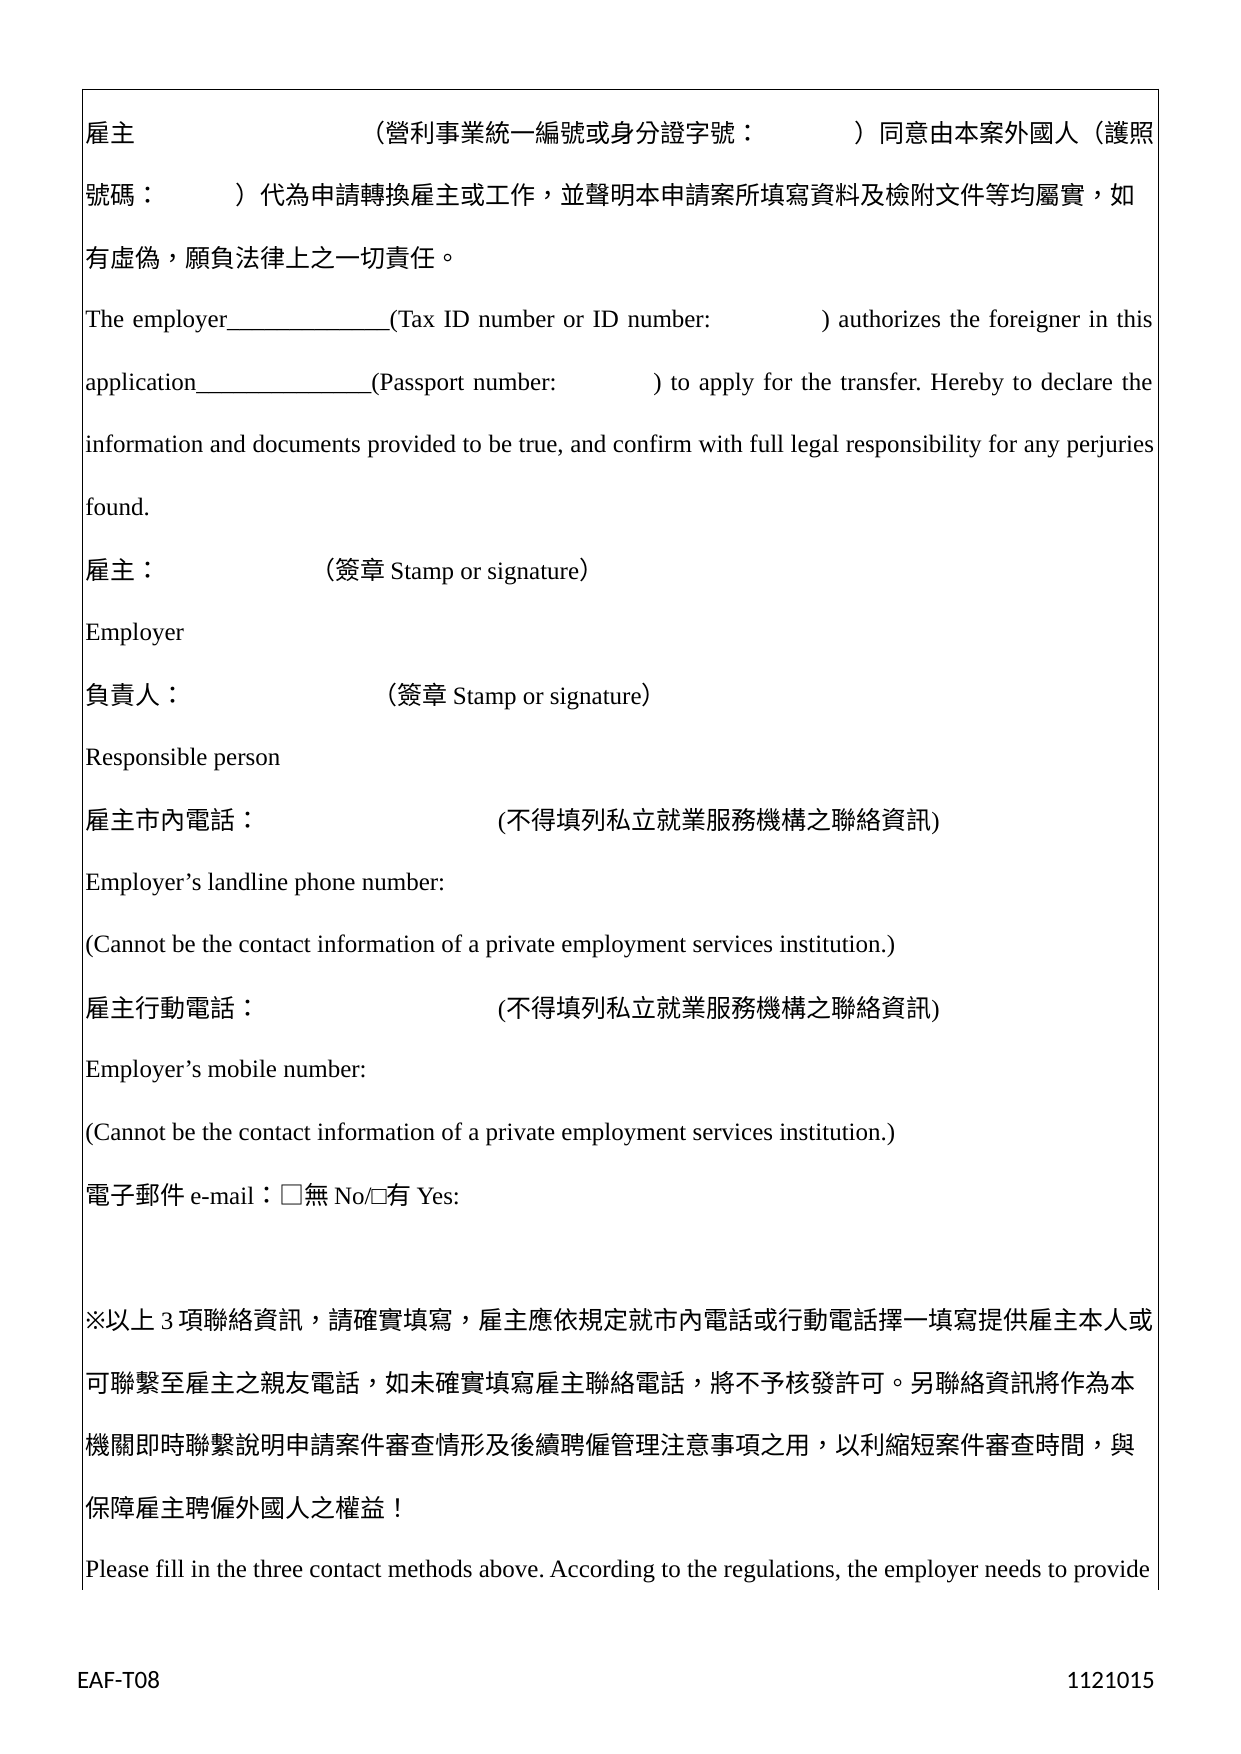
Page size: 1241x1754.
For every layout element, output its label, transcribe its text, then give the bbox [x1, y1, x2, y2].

table_cell 雇主 （營利事業統一編號或身分證字號： ）同意由本案外國人（護照號碼： ）代為申請轉換雇主或工作，並聲明本申請案所填寫資料及檢附文件等均屬實，如有虛偽，願負法律上之一切責任。 The employer_____________(Tax ID number or ID number: ) authorizes the foreigner in this application______________(Passport number: ) to apply for the transfer. Hereby to declare the information and documents provided to be true, and confirm with full legal responsibility for any perjuries found. 雇主： （簽章Stamp or signature） Employer 負責人： （簽章Stamp or signature） Responsible person 雇主市內電話： (不得填列私立就業服務機構之聯絡資訊) Employer’s landline phone number: (Cannot be the contact information of a private employment services institution.) 雇主行動電話： (不得填列私立就業服務機構之聯絡資訊) Employer’s mobile number: (Cannot be the contact information of a private employment services institution.) 電子郵件e-mail：□無No/□有Yes: ※以上3項聯絡資訊，請確實填寫，雇主應依規定就市內電話或行動電話擇一填寫提供雇主本人或可聯繫至雇主之親友電話，如未確實填寫雇主聯絡電話，將不予核發許可。另聯絡資訊將作為本機關即時聯繫說明申請案件審查情形及後續聘僱管理注意事項之用，以利縮短案件審查時間，與保障雇主聘僱外國人之權益！ Please fill in the three contact methods above. According to the regulations, the employer needs to provide [83, 90, 1158, 1589]
